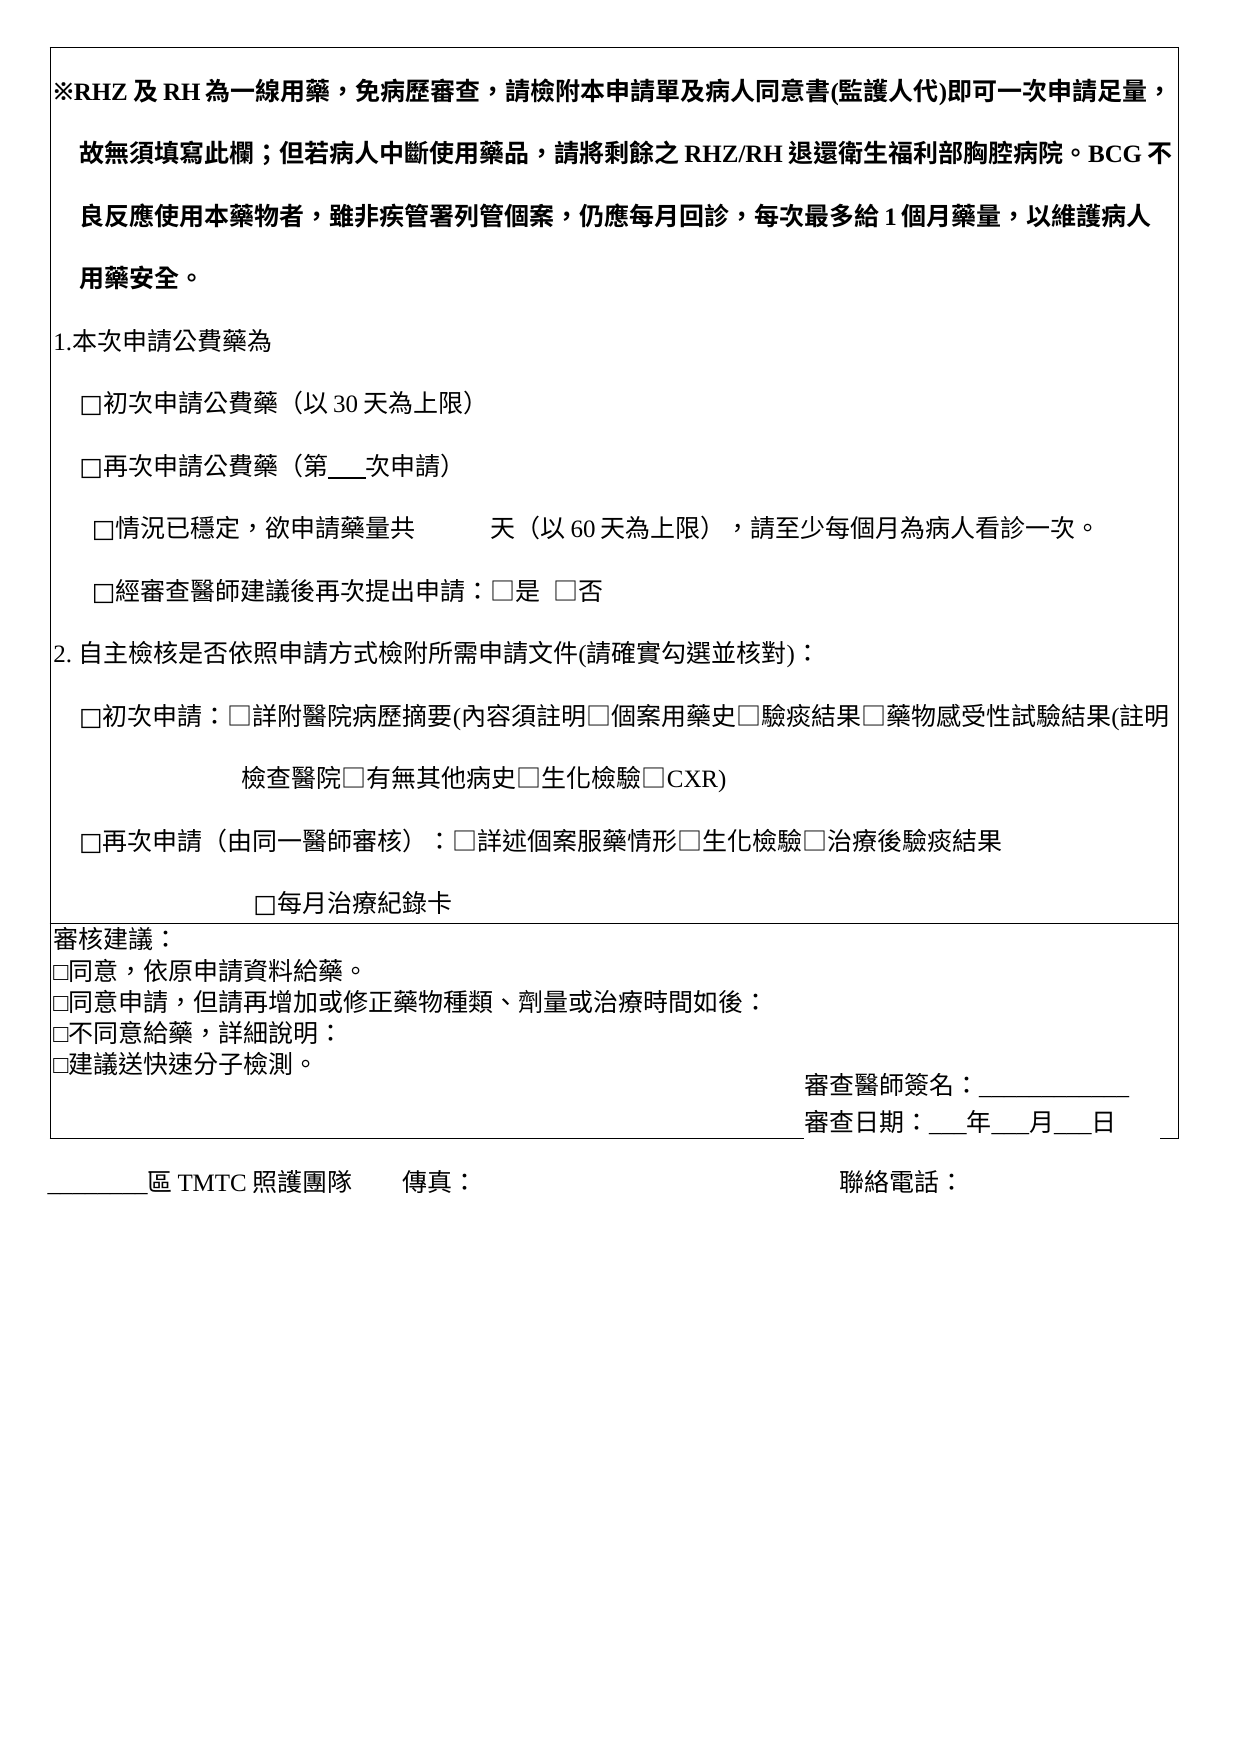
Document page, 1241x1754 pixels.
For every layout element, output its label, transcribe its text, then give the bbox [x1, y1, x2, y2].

table_cell ※RHZ及RH為一線用藥，免病歷審查，請檢附本申請單及病人同意書(監護人代)即可一次申請足量，故無須填寫此欄；但若病人中斷使用藥品，請將剩餘之RHZ/RH退還衛生福利部胸腔病院。BCG不良反應使用本藥物者，雖非疾管署列管個案，仍應每月回診，每次最多給1個月藥量，以維護病人用藥安全。 1.本次申請公費藥為 □初次申請公費藥（以30天為上限） □再次申請公費藥（第 次申請） □情況已穩定，欲申請藥量共 天（以60天為上限），請至少每個月為病人看診一次。 □經審查醫師建議後再次提出申請：□是 □否 2. 自主檢核是否依照申請方式檢附所需申請文件(請確實勾選並核對)： □初次申請：□詳附醫院病歷摘要(內容須註明□個案用藥史□驗痰結果□藥物感受性試驗結果(註明檢查醫院□有無其他病史□生化檢驗□CXR) □再次申請（由同一醫師審核）：□詳述個案服藥情形□生化檢驗□治療後驗痰結果 □每月治療紀錄卡 [51, 48, 1178, 923]
text ________區TMTC照護團隊 傳真： 聯絡電話： [47, 1139, 1187, 1201]
table_cell 審核建議： □同意，依原申請資料給藥。 □同意申請，但請再增加或修正藥物種類、劑量或治療時間如後： □不同意給藥，詳細說明： □建議送快速分子檢測。 [51, 924, 1178, 1159]
